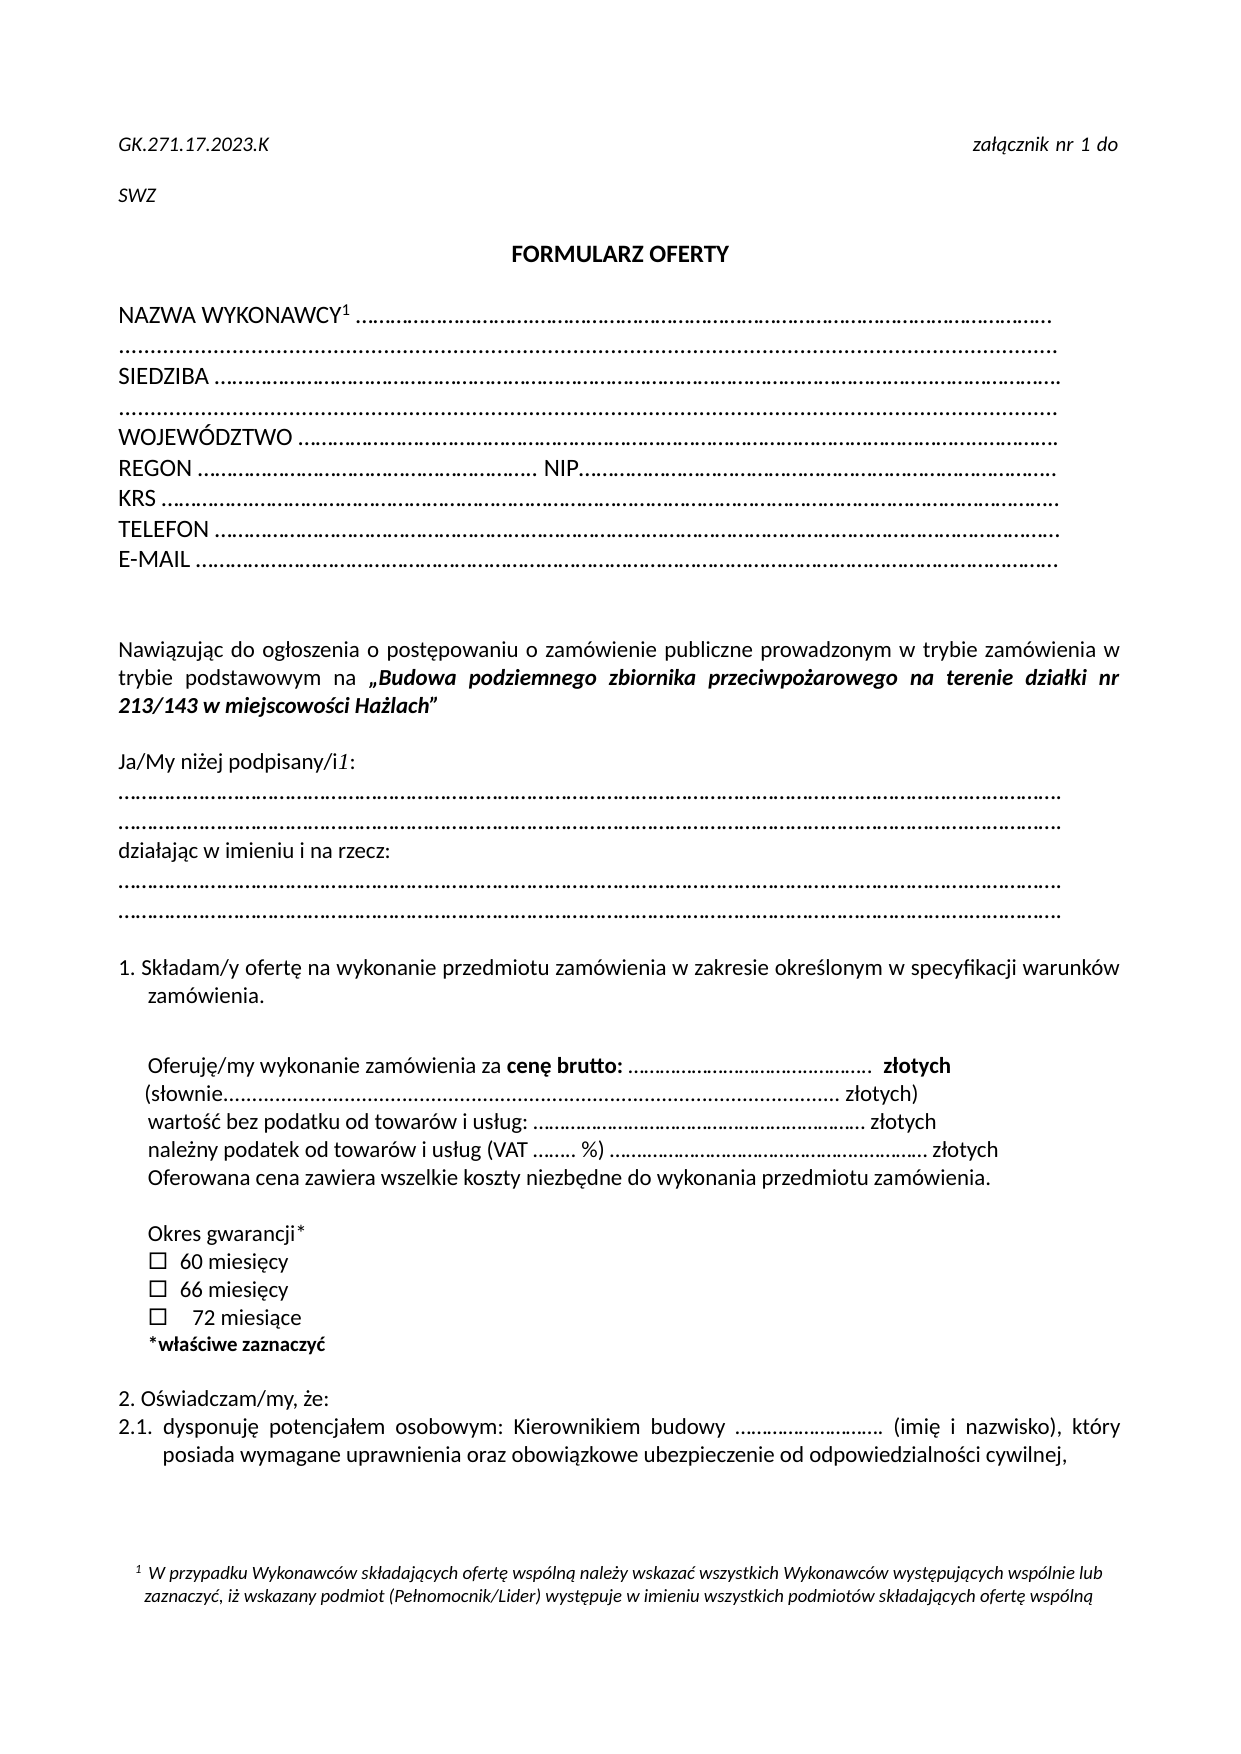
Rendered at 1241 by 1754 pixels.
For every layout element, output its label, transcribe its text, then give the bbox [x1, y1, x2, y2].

text Nawiązując do ogłoszenia o postępowaniu o zamówienie publiczne prowadzonym w trybie zamówienia w trybie podstawowym na „Budowa podziemnego zbiornika przeciwpożarowego na terenie działki nr 213/143 w miejscowości Hażlach” [118, 635, 1122, 719]
text WOJEWÓDZTWO ………………………………………………………………………………………………………..…………. [118, 421, 1122, 452]
text SIEDZIBA ……………………………………………………………………………………………………………..…………………. [118, 360, 1122, 391]
text KRS …………….………………………………………………………………………………………………………………………….. [118, 482, 1122, 513]
text (słownie........................................................................................................... złotych) [118, 1079, 1122, 1107]
text ………………………………………………………………………………………………………………………………….……………. [118, 805, 1122, 836]
text ¨ 60 miesięcy [118, 1247, 1122, 1275]
text Oferuję/my wykonanie zamówienia za cenę brutto: ……………………………..……….. złotych [148, 1051, 1122, 1079]
text 1. Składam/y ofertę na wykonanie przedmiotu zamówienia w zakresie określonym w specyfikacji warunków zamówienia. [118, 953, 1122, 1009]
text E-MAIL …………………………………………………………………………………………………………………………………… [118, 543, 1122, 574]
text ¨ 72 miesiące [118, 1303, 1122, 1331]
text wartość bez podatku od towarów i usług: ……………………………………………………… złotych [148, 1107, 1122, 1135]
text Okres gwarancji* [118, 1219, 1122, 1247]
text ..................................................................................................................................................... [118, 329, 1122, 360]
text *właściwe zaznaczyć [118, 1331, 1122, 1356]
text 2.1. dysponuję potencjałem osobowym: Kierownikiem budowy ………………………. (imię i nazwisko), który posiada wymagane uprawnienia oraz obowiązkowe ubezpieczenie od odpowiedzialności cywilnej, [118, 1412, 1122, 1468]
text ¨ 66 miesięcy [118, 1275, 1122, 1303]
text ..................................................................................................................................................... [118, 391, 1122, 421]
text FORMULARZ OFERTY [118, 238, 1122, 268]
text działając w imieniu i na rzecz: [118, 836, 1122, 864]
text należny podatek od towarów i usług (VAT …….. %) …….…………………………………..………… złotych [148, 1135, 1122, 1163]
text ………………………………………………………………………………………………………………………………….……………. [118, 894, 1122, 925]
text Ja/My niżej podpisany/i1: [118, 747, 1122, 775]
text ………………………………………………………………………………………………………………………………….……………. [118, 775, 1122, 805]
text NAZWA WYKONAWCY1 ………………………….……………………………………………………………………………… [118, 299, 1122, 329]
text TELEFON ………………………………………………………………………………………………………………………………… [118, 513, 1122, 543]
text 2. Oświadczam/my, że: [118, 1384, 1122, 1412]
text REGON ………………………………………………….. NIP……………………………………………………………………….. [118, 452, 1122, 482]
text Oferowana cena zawiera wszelkie koszty niezbędne do wykonania przedmiotu zamówienia. [148, 1163, 1122, 1191]
text ………………………………………………………………………………………………………………………………….……………. [118, 864, 1122, 894]
